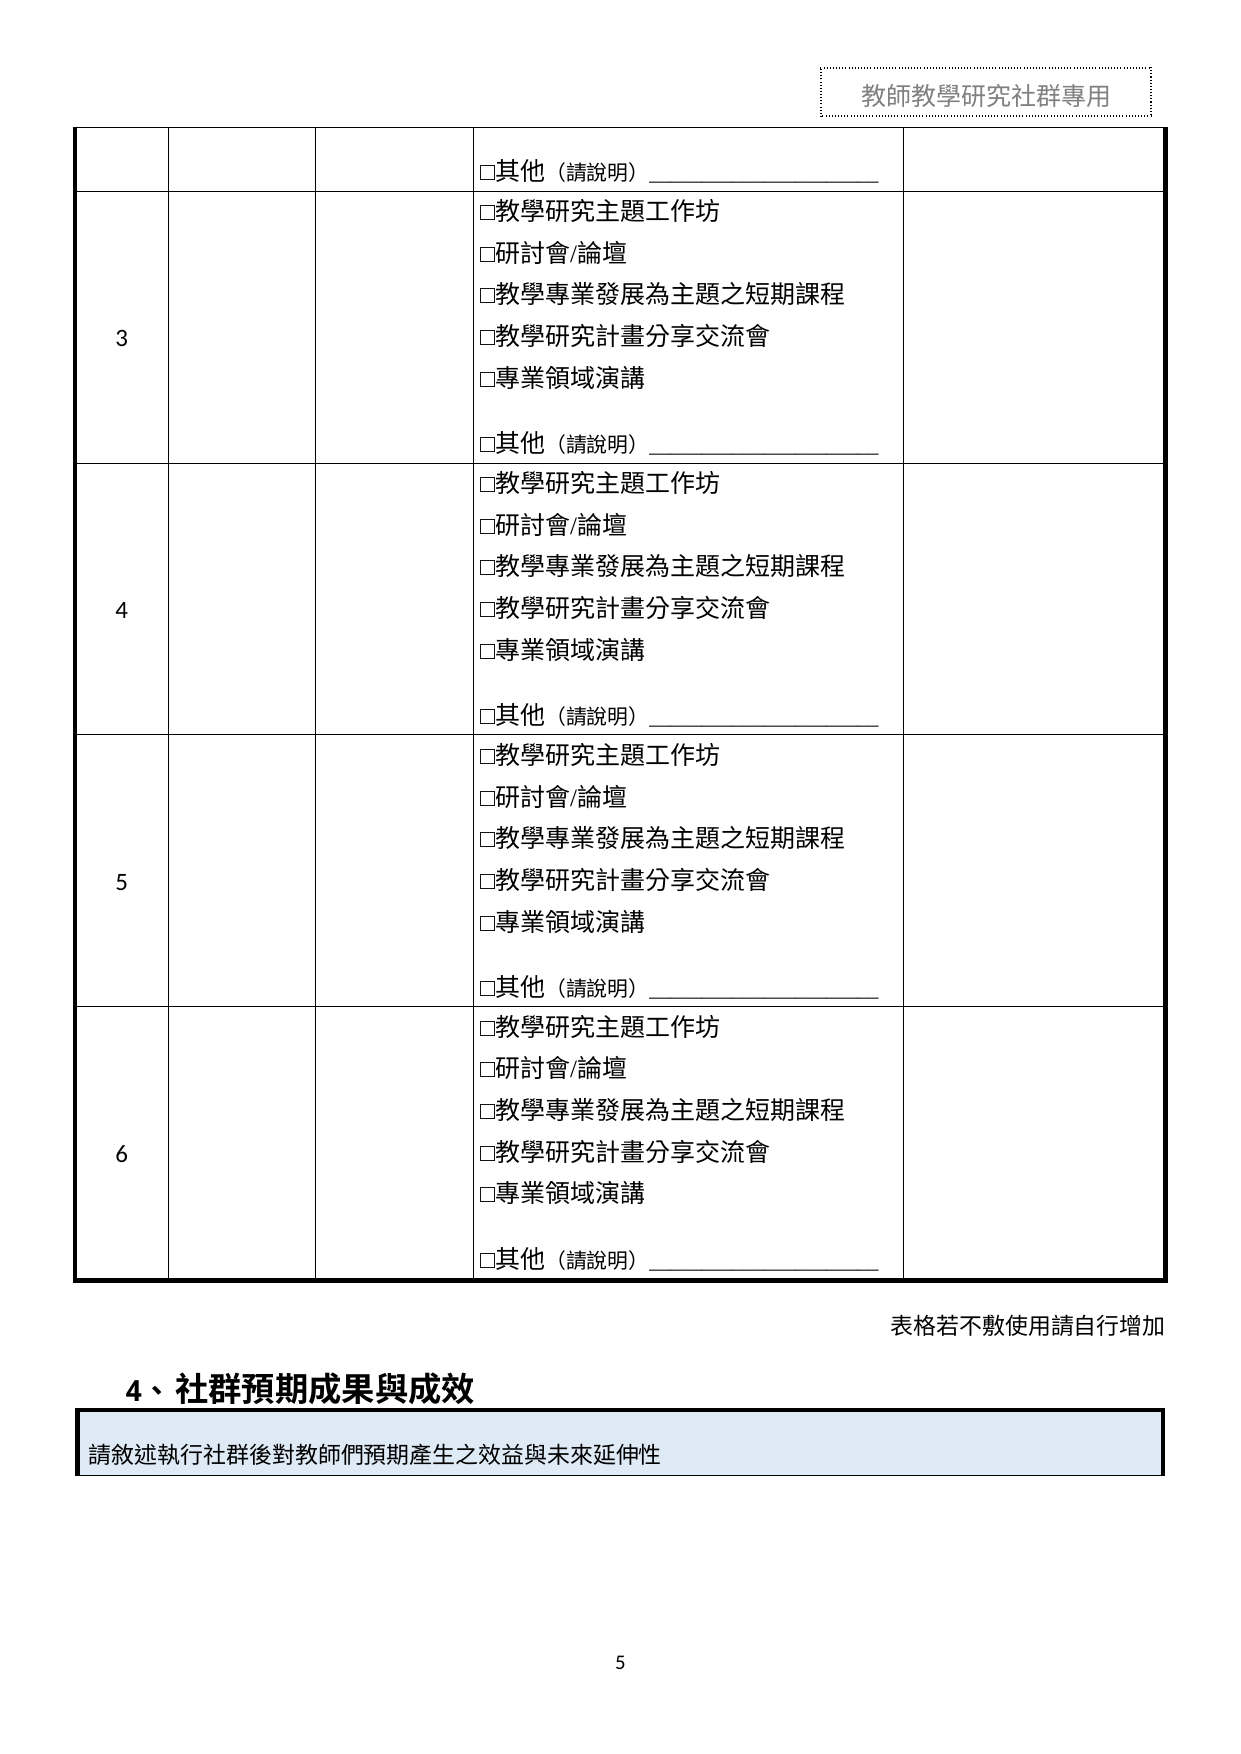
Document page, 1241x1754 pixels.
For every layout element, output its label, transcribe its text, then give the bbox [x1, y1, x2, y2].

table_cell [169, 128, 315, 191]
table_cell □教學研究主題工作坊 □研討會/論壇 □教學專業發展為主題之短期課程 □教學研究計畫分享交流會 □專業領域演講 □其他（請說明）______________________ [474, 1007, 903, 1278]
table_cell [904, 192, 1163, 462]
table_cell [169, 192, 315, 462]
table_cell [316, 735, 473, 1006]
table_cell □教學研究主題工作坊 □研討會/論壇 □教學專業發展為主題之短期課程 □教學研究計畫分享交流會 □專業領域演講 □其他（請說明）______________________ [474, 735, 903, 1006]
table_cell 4 [77, 464, 168, 734]
table_cell [316, 464, 473, 734]
table_cell □其他（請說明）______________________ [474, 128, 903, 191]
table_cell [169, 1007, 315, 1278]
table_cell [169, 735, 315, 1006]
table_cell □教學研究主題工作坊 □研討會/論壇 □教學專業發展為主題之短期課程 □教學研究計畫分享交流會 □專業領域演講 □其他（請說明）______________________ [474, 464, 903, 734]
table_cell [316, 192, 473, 462]
table_cell 5 [77, 735, 168, 1006]
table_cell [904, 735, 1163, 1006]
list 社群預期成果與成效 [125, 1345, 1165, 1408]
table_cell 6 [77, 1007, 168, 1278]
table_cell [904, 464, 1163, 734]
table_cell [169, 464, 315, 734]
table_cell 3 [77, 192, 168, 462]
table_cell □教學研究主題工作坊 □研討會/論壇 □教學專業發展為主題之短期課程 □教學研究計畫分享交流會 □專業領域演講 □其他（請說明）______________________ [474, 192, 903, 462]
table_cell [904, 128, 1163, 191]
table_cell [316, 1007, 473, 1278]
table_cell [316, 128, 473, 191]
table_cell [904, 1007, 1163, 1278]
table_header 請敘述執行社群後對教師們預期產生之效益與未來延伸性 [80, 1412, 1161, 1475]
text 表格若不敷使用請自行增加 [75, 1283, 1165, 1345]
table_cell [77, 128, 168, 191]
